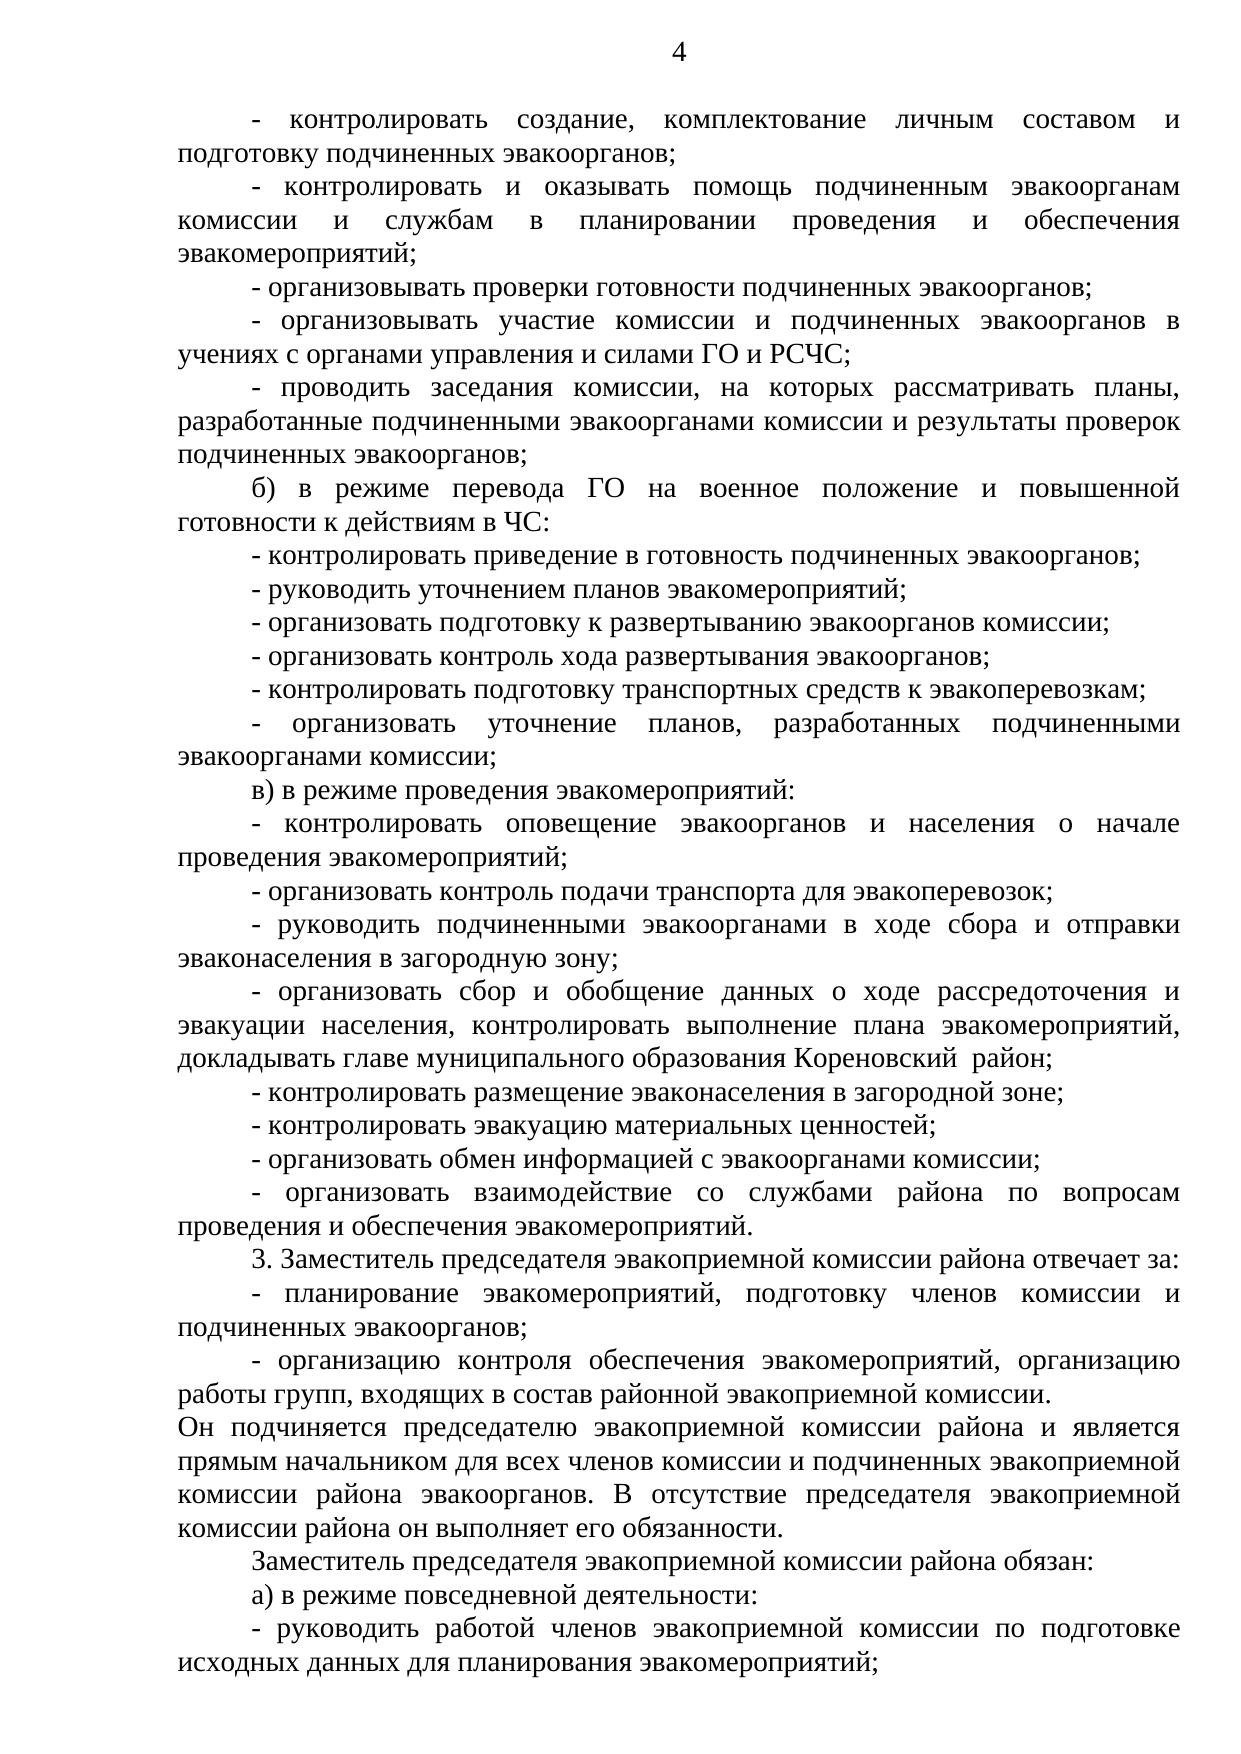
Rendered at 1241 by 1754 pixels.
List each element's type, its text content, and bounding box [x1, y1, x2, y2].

text - организовать обмен информацией с эвакоорганами комиссии; [177, 1141, 1181, 1174]
text в) в режиме проведения эвакомероприятий: [177, 772, 1181, 806]
text - организацию контроля обеспечения эвакомероприятий, организацию работы групп, входящих в состав районной эвакоприемной комиссии. [177, 1342, 1181, 1409]
text - контролировать подготовку транспортных средств к эвакоперевозкам; [177, 671, 1181, 705]
text - контролировать создание, комплектование личным составом и подготовку подчиненных эвакоорганов; [177, 101, 1181, 168]
text - организовать контроль хода развертывания эвакоорганов; [177, 638, 1181, 671]
text - руководить работой членов эвакоприемной комиссии по подготовке исходных данных для планирования эвакомероприятий; [177, 1611, 1181, 1678]
text Он подчиняется председателю эвакоприемной комиссии района и является прямым начальником для всех членов комиссии и подчиненных эвакоприемной комиссии района эвакоорганов. В отсутствие председателя эвакоприемной комиссии района он выполняет его обязанности. [177, 1409, 1181, 1543]
text 3. Заместитель председателя эвакоприемной комиссии района отвечает за: [177, 1242, 1181, 1275]
text - руководить подчиненными эвакоорганами в ходе сбора и отправки эваконаселения в загородную зону; [177, 906, 1181, 973]
text - контролировать оповещение эвакоорганов и населения о начале проведения эвакомероприятий; [177, 806, 1181, 873]
text - организовать подготовку к развертыванию эвакоорганов комиссии; [177, 604, 1181, 638]
text - организовать уточнение планов, разработанных подчиненными эвакоорганами комиссии; [177, 705, 1181, 772]
text - контролировать приведение в готовность подчиненных эвакоорганов; [177, 537, 1181, 571]
text - контролировать эвакуацию материальных ценностей; [177, 1107, 1181, 1141]
text - организовать сбор и обобщение данных о ходе рассредоточения и эвакуации населения, контролировать выполнение плана эвакомероприятий, докладывать главе муниципального образования Кореновский район; [177, 973, 1181, 1074]
text - контролировать размещение эваконаселения в загородной зоне; [177, 1074, 1181, 1107]
text - контролировать и оказывать помощь подчиненным эвакоорганам комиссии и службам в планировании проведения и обеспечения эвакомероприятий; [177, 168, 1181, 269]
text - проводить заседания комиссии, на которых рассматривать планы, разработанные подчиненными эвакоорганами комиссии и результаты проверок подчиненных эвакоорганов; [177, 369, 1181, 470]
text б) в режиме перевода ГО на военное положение и повышенной готовности к действиям в ЧС: [177, 470, 1181, 537]
text - организовывать проверки готовности подчиненных эвакоорганов; [177, 269, 1181, 302]
text Заместитель председателя эвакоприемной комиссии района обязан: [177, 1543, 1181, 1577]
text - организовать взаимодействие со службами района по вопросам проведения и обеспечения эвакомероприятий. [177, 1174, 1181, 1242]
text - руководить уточнением планов эвакомероприятий; [177, 571, 1181, 604]
text а) в режиме повседневной деятельности: [177, 1577, 1181, 1611]
text - организовать контроль подачи транспорта для эвакоперевозок; [177, 873, 1181, 906]
text 4 [177, 34, 1181, 68]
text - планирование эвакомероприятий, подготовку членов комиссии и подчиненных эвакоорганов; [177, 1275, 1181, 1342]
text - организовывать участие комиссии и подчиненных эвакоорганов в учениях с органами управления и силами ГО и РСЧС; [177, 302, 1181, 369]
